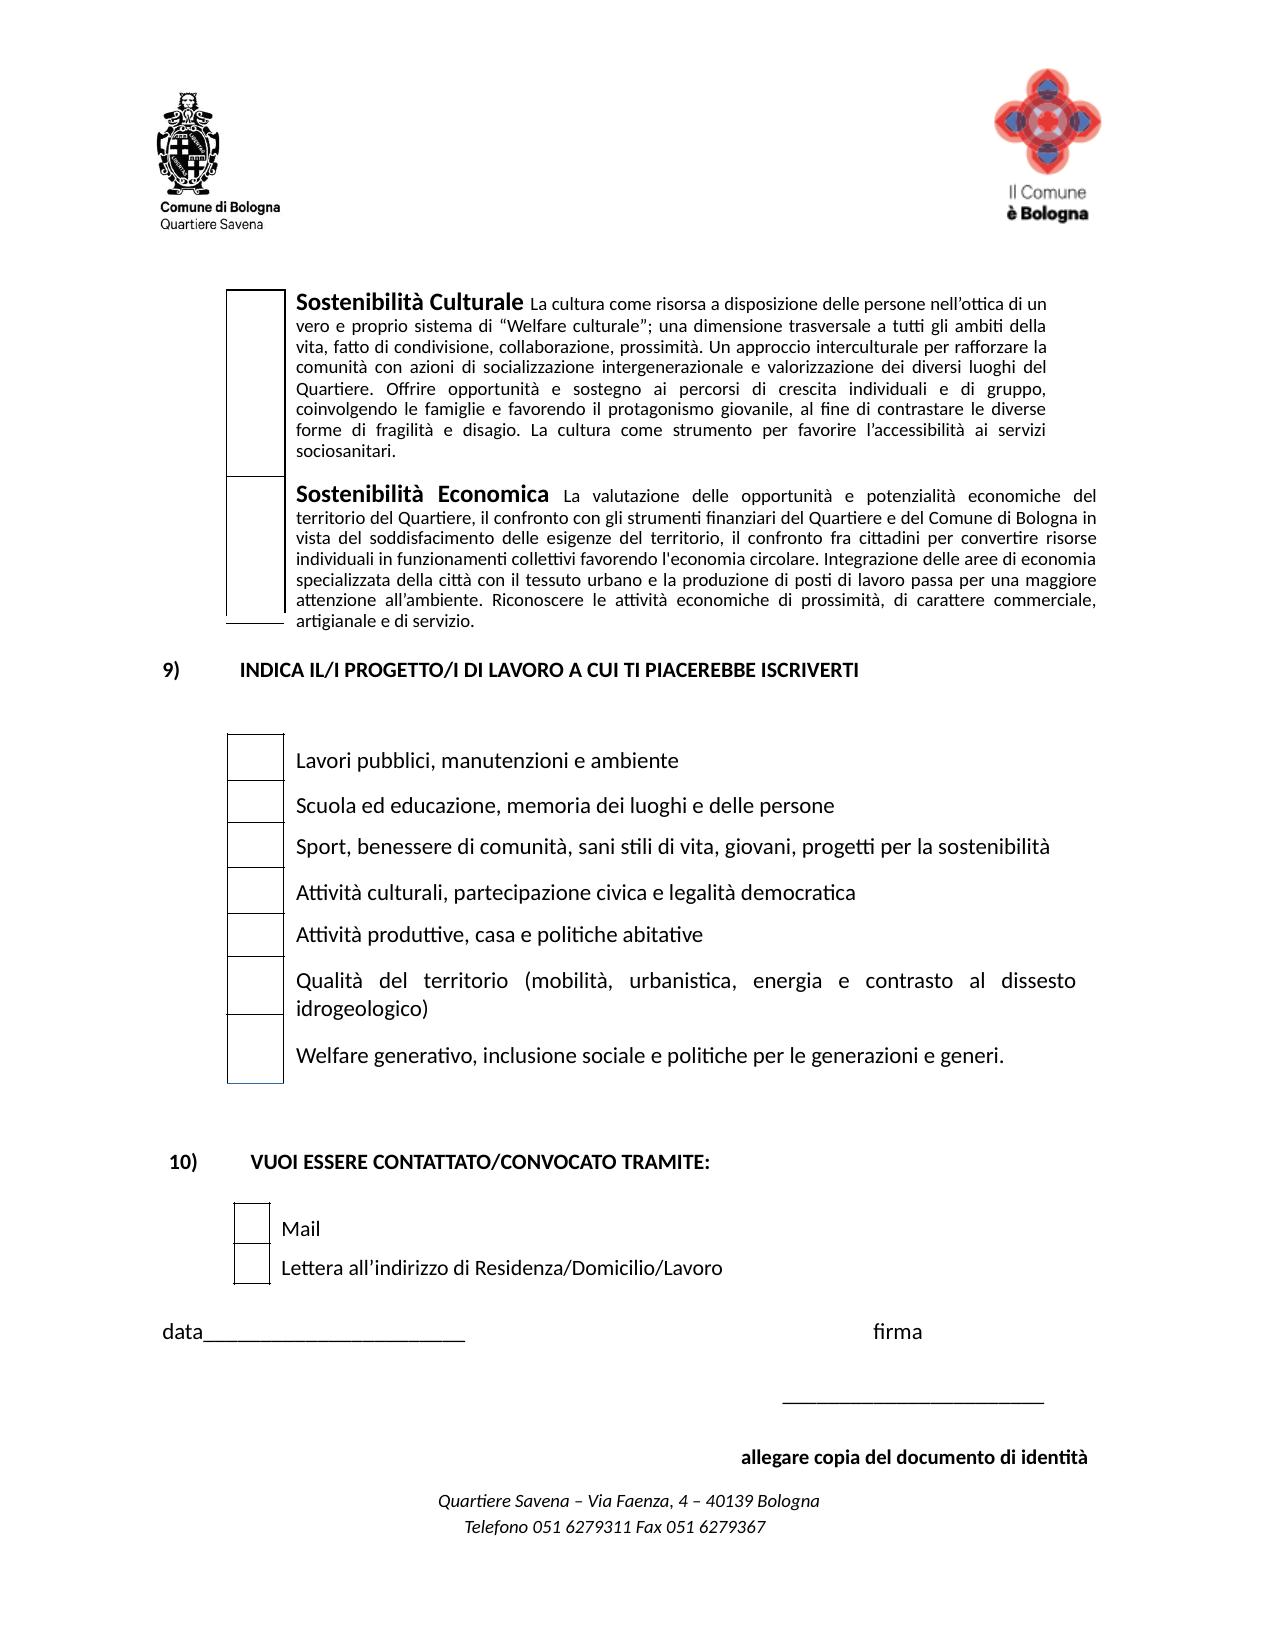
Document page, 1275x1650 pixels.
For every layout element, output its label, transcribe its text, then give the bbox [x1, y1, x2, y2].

text _______________________ [782, 1385, 1098, 1406]
text Mail [281, 1216, 1098, 1242]
text Welfare generativo, inclusione sociale e politiche per le generazioni e generi. [296, 1041, 1081, 1069]
picture [150, 75, 321, 246]
text Lavori pubblici, manutenzioni e ambiente [296, 747, 1098, 774]
text Attività produttive, casa e politiche abitative [296, 920, 1098, 948]
text Attività culturali, partecipazione civica e legalità democratica [296, 878, 1050, 906]
text Telefono 051 6279311 Fax 051 6279367 [464, 1516, 1098, 1538]
text Scuola ed educazione, memoria dei luoghi e delle persone [296, 793, 1046, 818]
picture [976, 53, 1127, 235]
text data_______________________ firma [162, 1323, 1098, 1343]
text Qualità del territorio (mobilità, urbanistica, energia e contrasto al dissesto idrogeologico) [296, 967, 1077, 1023]
text Sostenibilità Culturale La cultura come risorsa a disposizione delle persone nell’ottica di un vero e proprio sistema di “Welfare culturale”; una dimensione trasversale a tutti gli ambiti della vita, fatto di condivisione, collaborazione, prossimità. Un approccio interculturale per rafforzare la comunità con azioni di socializzazione intergenerazionale e valorizzazione dei diversi luoghi del Quartiere. Offrire opportunità e sostegno ai percorsi di crescita individuali e di gruppo, coinvolgendo le famiglie e favorendo il protagonismo giovanile, al fine di contrastare le diverse forme di fragilità e disagio. La cultura come strumento per favorire l’accessibilità ai servizi sociosanitari. [296, 288, 1048, 462]
text Sport, benessere di comunità, sani stili di vita, giovani, progetti per la sostenibilità [296, 832, 1098, 860]
text Lettera all’indirizzo di Residenza/Domicilio/Lavoro [281, 1255, 1098, 1281]
text Sostenibilità Economica La valutazione delle opportunità e potenzialità economiche del territorio del Quartiere, il confronto con gli strumenti finanziari del Quartiere e del Comune di Bologna in vista del soddisfacimento delle esigenze del territorio, il confronto fra cittadini per convertire risorse individuali in funzionamenti collettivi favorendo l'economia circolare. Integrazione delle aree di economia specializzata della città con il tessuto urbano e la produzione di posti di lavoro passa per una maggiore attenzione all’ambiente. Riconoscere le attività economiche di prossimità, di carattere commerciale, artigianale e di servizio. [296, 481, 1098, 632]
text Quartiere Savena – Via Faenza, 4 – 40139 Bologna [162, 1489, 1098, 1512]
list INDICA IL/I PROGETTO/I DI LAVORO A CUI TI PIACEREBBE ISCRIVERTI [162, 657, 1098, 683]
text allegare copia del documento di identità [741, 1448, 1098, 1468]
text 10) VUOI ESSERE CONTATTATO/CONVOCATO TRAMITE: [169, 1146, 1098, 1175]
